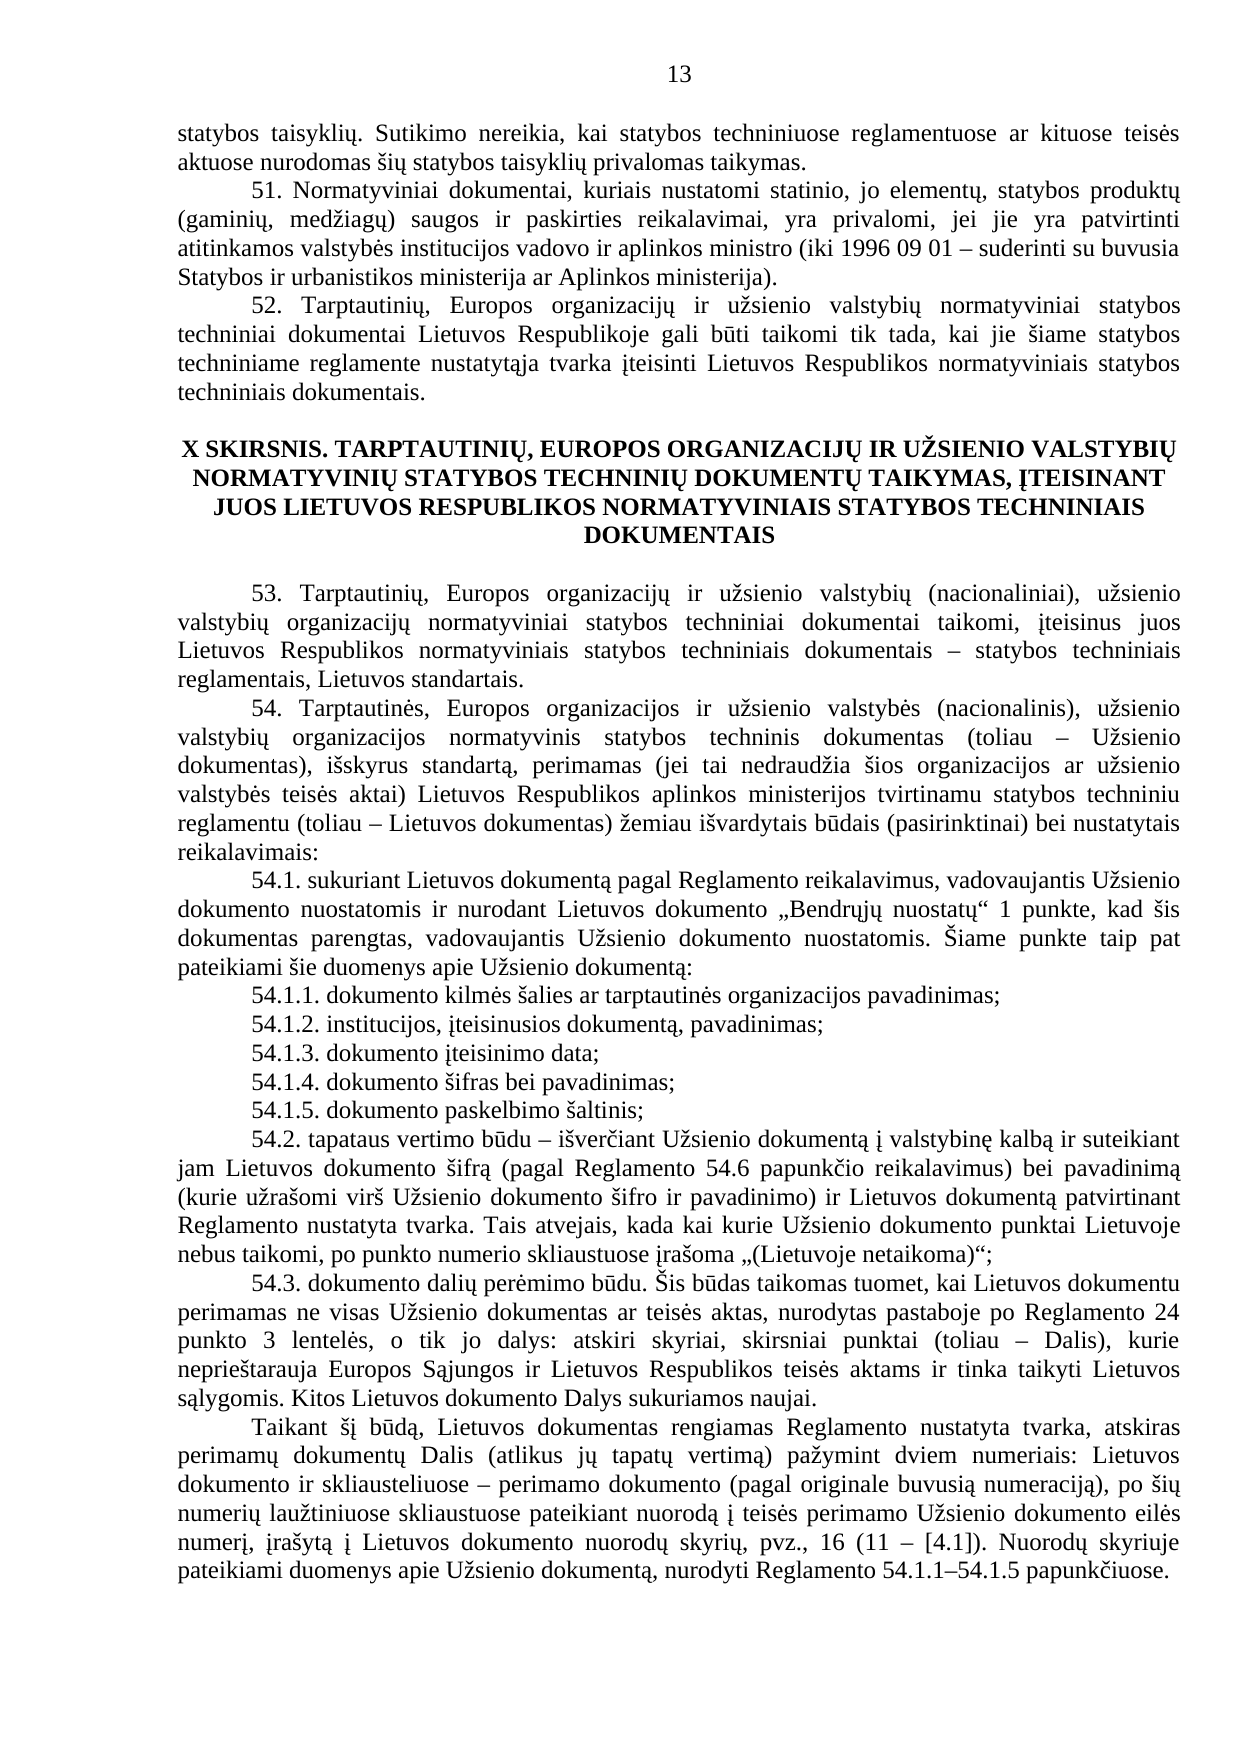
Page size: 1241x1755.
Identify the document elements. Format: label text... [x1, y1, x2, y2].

text statybos taisyklių. Sutikimo nereikia, kai statybos techniniuose reglamentuose ar kituose teisės aktuose nurodomas šių statybos taisyklių privalomas taikymas. [177, 118, 1181, 176]
text 54.1.3. dokumento įteisinimo data; [177, 1038, 1181, 1067]
text 54.3. dokumento dalių perėmimo būdu. Šis būdas taikomas tuomet, kai Lietuvos dokumentu perimamas ne visas Užsienio dokumentas ar teisės aktas, nurodytas pastaboje po Reglamento 24 punkto 3 lentelės, o tik jo dalys: atskiri skyriai, skirsniai punktai (toliau – Dalis), kurie neprieštarauja Europos Sąjungos ir Lietuvos Respublikos teisės aktams ir tinka taikyti Lietuvos sąlygomis. Kitos Lietuvos dokumento Dalys sukuriamos naujai. [177, 1268, 1181, 1412]
text 54. Tarptautinės, Europos organizacijos ir užsienio valstybės (nacionalinis), užsienio valstybių organizacijos normatyvinis statybos techninis dokumentas (toliau – Užsienio dokumentas), išskyrus standartą, perimamas (jei tai nedraudžia šios organizacijos ar užsienio valstybės teisės aktai) Lietuvos Respublikos aplinkos ministerijos tvirtinamu statybos techniniu reglamentu (toliau – Lietuvos dokumentas) žemiau išvardytais būdais (pasirinktinai) bei nustatytais reikalavimais: [177, 693, 1181, 866]
text 54.1. sukuriant Lietuvos dokumentą pagal Reglamento reikalavimus, vadovaujantis Užsienio dokumento nuostatomis ir nurodant Lietuvos dokumento „Bendrųjų nuostatų“ 1 punkte, kad šis dokumentas parengtas, vadovaujantis Užsienio dokumento nuostatomis. Šiame punkte taip pat pateikiami šie duomenys apie Užsienio dokumentą: [177, 866, 1181, 981]
text Taikant šį būdą, Lietuvos dokumentas rengiamas Reglamento nustatyta tvarka, atskiras perimamų dokumentų Dalis (atlikus jų tapatų vertimą) pažymint dviem numeriais: Lietuvos dokumento ir skliausteliuose – perimamo dokumento (pagal originale buvusią numeraciją), po šių numerių laužtiniuose skliaustuose pateikiant nuorodą į teisės perimamo Užsienio dokumento eilės numerį, įrašytą į Lietuvos dokumento nuorodų skyrių, pvz., 16 (11 – [4.1]). Nuorodų skyriuje pateikiami duomenys apie Užsienio dokumentą, nurodyti Reglamento 54.1.1–54.1.5 papunkčiuose. [177, 1412, 1181, 1584]
text 54.1.4. dokumento šifras bei pavadinimas; [177, 1067, 1181, 1096]
text 54.1.2. institucijos, įteisinusios dokumentą, pavadinimas; [177, 1009, 1181, 1038]
text 51. Normatyviniai dokumentai, kuriais nustatomi statinio, jo elementų, statybos produktų (gaminių, medžiagų) saugos ir paskirties reikalavimai, yra privalomi, jei jie yra patvirtinti atitinkamos valstybės institucijos vadovo ir aplinkos ministro (iki 1996 09 01 – suderinti su buvusia Statybos ir urbanistikos ministerija ar Aplinkos ministerija). [177, 176, 1181, 291]
text 53. Tarptautinių, Europos organizacijų ir užsienio valstybių (nacionaliniai), užsienio valstybių organizacijų normatyviniai statybos techniniai dokumentai taikomi, įteisinus juos Lietuvos Respublikos normatyviniais statybos techniniais dokumentais – statybos techniniais reglamentais, Lietuvos standartais. [177, 578, 1181, 693]
text 54.1.1. dokumento kilmės šalies ar tarptautinės organizacijos pavadinimas; [177, 981, 1181, 1009]
text 52. Tarptautinių, Europos organizacijų ir užsienio valstybių normatyviniai statybos techniniai dokumentai Lietuvos Respublikoje gali būti taikomi tik tada, kai jie šiame statybos techniniame reglamente nustatytąja tvarka įteisinti Lietuvos Respublikos normatyviniais statybos techniniais dokumentais. [177, 291, 1181, 406]
text X SKIRSNIS. TARPTAUTINIŲ, EUROPOS ORGANIZACIJŲ IR UŽSIENIO VALSTYBIŲ NORMATYVINIŲ STATYBOS TECHNINIŲ DOKUMENTŲ TAIKYMAS, ĮTEISINANT JUOS LIETUVOS RESPUBLIKOS NORMATYVINIAIS STATYBOS TECHNINIAIS DOKUMENTAIS [177, 434, 1181, 549]
text 54.1.5. dokumento paskelbimo šaltinis; [177, 1096, 1181, 1124]
text 54.2. tapataus vertimo būdu – išverčiant Užsienio dokumentą į valstybinę kalbą ir suteikiant jam Lietuvos dokumento šifrą (pagal Reglamento 54.6 papunkčio reikalavimus) bei pavadinimą (kurie užrašomi virš Užsienio dokumento šifro ir pavadinimo) ir Lietuvos dokumentą patvirtinant Reglamento nustatyta tvarka. Tais atvejais, kada kai kurie Užsienio dokumento punktai Lietuvoje nebus taikomi, po punkto numerio skliaustuose įrašoma „(Lietuvoje netaikoma)“; [177, 1124, 1181, 1268]
